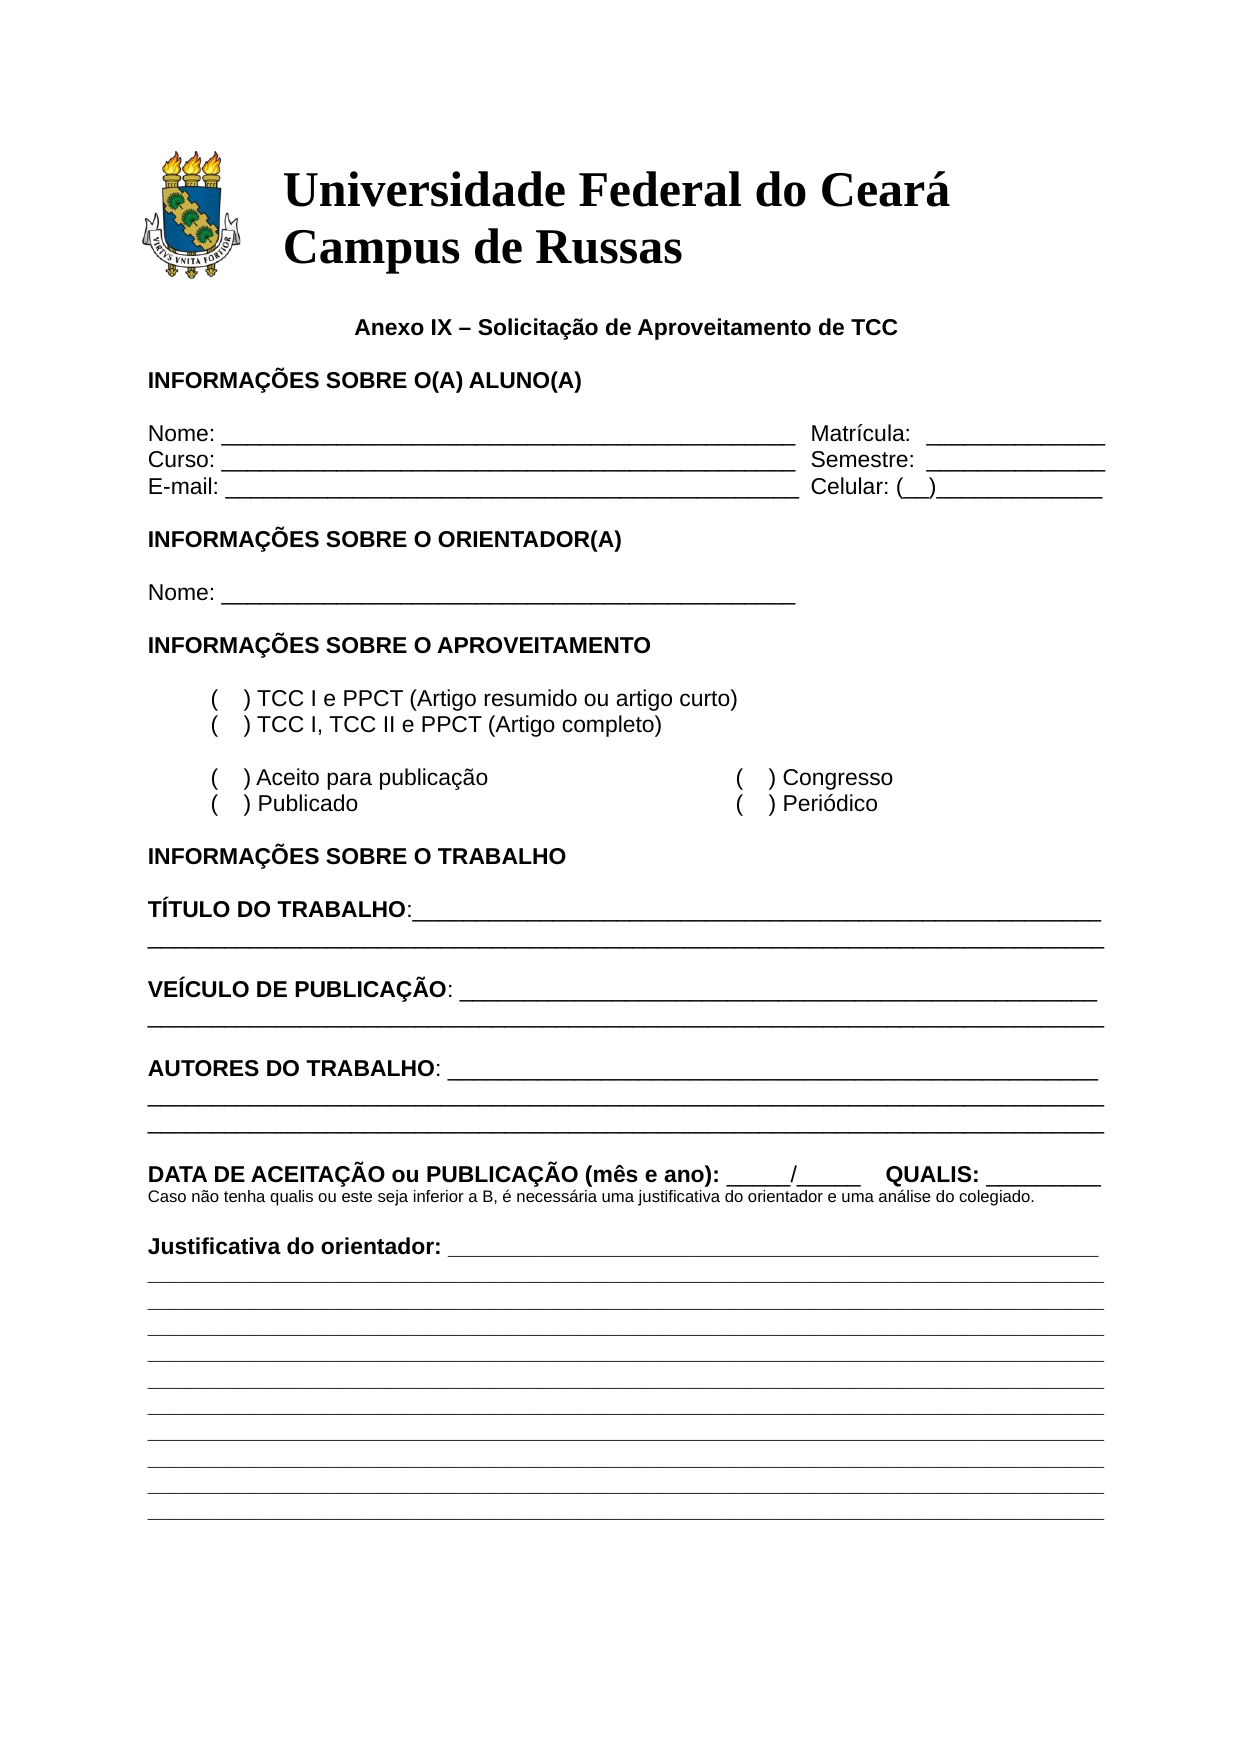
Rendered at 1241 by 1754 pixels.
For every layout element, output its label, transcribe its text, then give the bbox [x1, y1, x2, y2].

picture [141, 151, 241, 282]
text ( ) TCC I, TCC II e PPCT (Artigo completo) [148, 711, 1105, 737]
text ______________________________________________________________________________________________________________________________________________________ [148, 1081, 1105, 1134]
text ( ) TCC I e PPCT (Artigo resumido ou artigo curto) [148, 684, 1105, 711]
table_header [135, 146, 277, 288]
text AUTORES DO TRABALHO: ___________________________________________________ [148, 1055, 1105, 1081]
text INFORMAÇÕES SOBRE O ORIENTADOR(A) [148, 526, 1105, 552]
text ( ) Publicado ( ) Periódico [148, 790, 1105, 817]
text INFORMAÇÕES SOBRE O APROVEITAMENTO [148, 632, 1105, 658]
text Nome: _____________________________________________ [148, 579, 1105, 605]
text ( ) Aceito para publicação ( ) Congresso [148, 764, 1105, 790]
text Caso não tenha qualis ou este seja inferior a B, é necessária uma justificativa do orientador e uma análise do colegiado. [148, 1187, 1105, 1206]
text VEÍCULO DE PUBLICAÇÃO: __________________________________________________ [148, 976, 1105, 1002]
text INFORMAÇÕES SOBRE O TRABALHO [148, 843, 1105, 869]
text Anexo IX – Solicitação de Aproveitamento de TCC [148, 314, 1105, 341]
text Justificativa do orientador: ___________________________________________________ [148, 1233, 1105, 1259]
text DATA DE ACEITAÇÃO ou PUBLICAÇÃO (mês e ano): _____/_____ QUALIS: _________ [148, 1161, 1105, 1187]
table_header Universidade Federal do Ceará Campus de Russas [277, 146, 1104, 288]
text ___________________________________________________________________________ [148, 923, 1105, 949]
text ___________________________________________________________________________ [148, 1002, 1105, 1028]
text ______________________________________________________________________________________________________________________________________________________________________________________________________________________________________________________________________________________________________________________________________________________________________________________________________________________________________________________________________________________________________________________________________________________________________________________________________________________________________________________________________________________________________________________________________________________________________________ [148, 1259, 1105, 1523]
text INFORMAÇÕES SOBRE O(A) ALUNO(A) [148, 367, 1105, 393]
text Nome: _____________________________________________ Matrícula: ______________ Curso: _____________________________________________ Semestre: ______________ E-mail: _____________________________________________ Celular: (__)_____________ [148, 420, 1105, 499]
text TÍTULO DO TRABALHO:______________________________________________________ [148, 896, 1105, 922]
